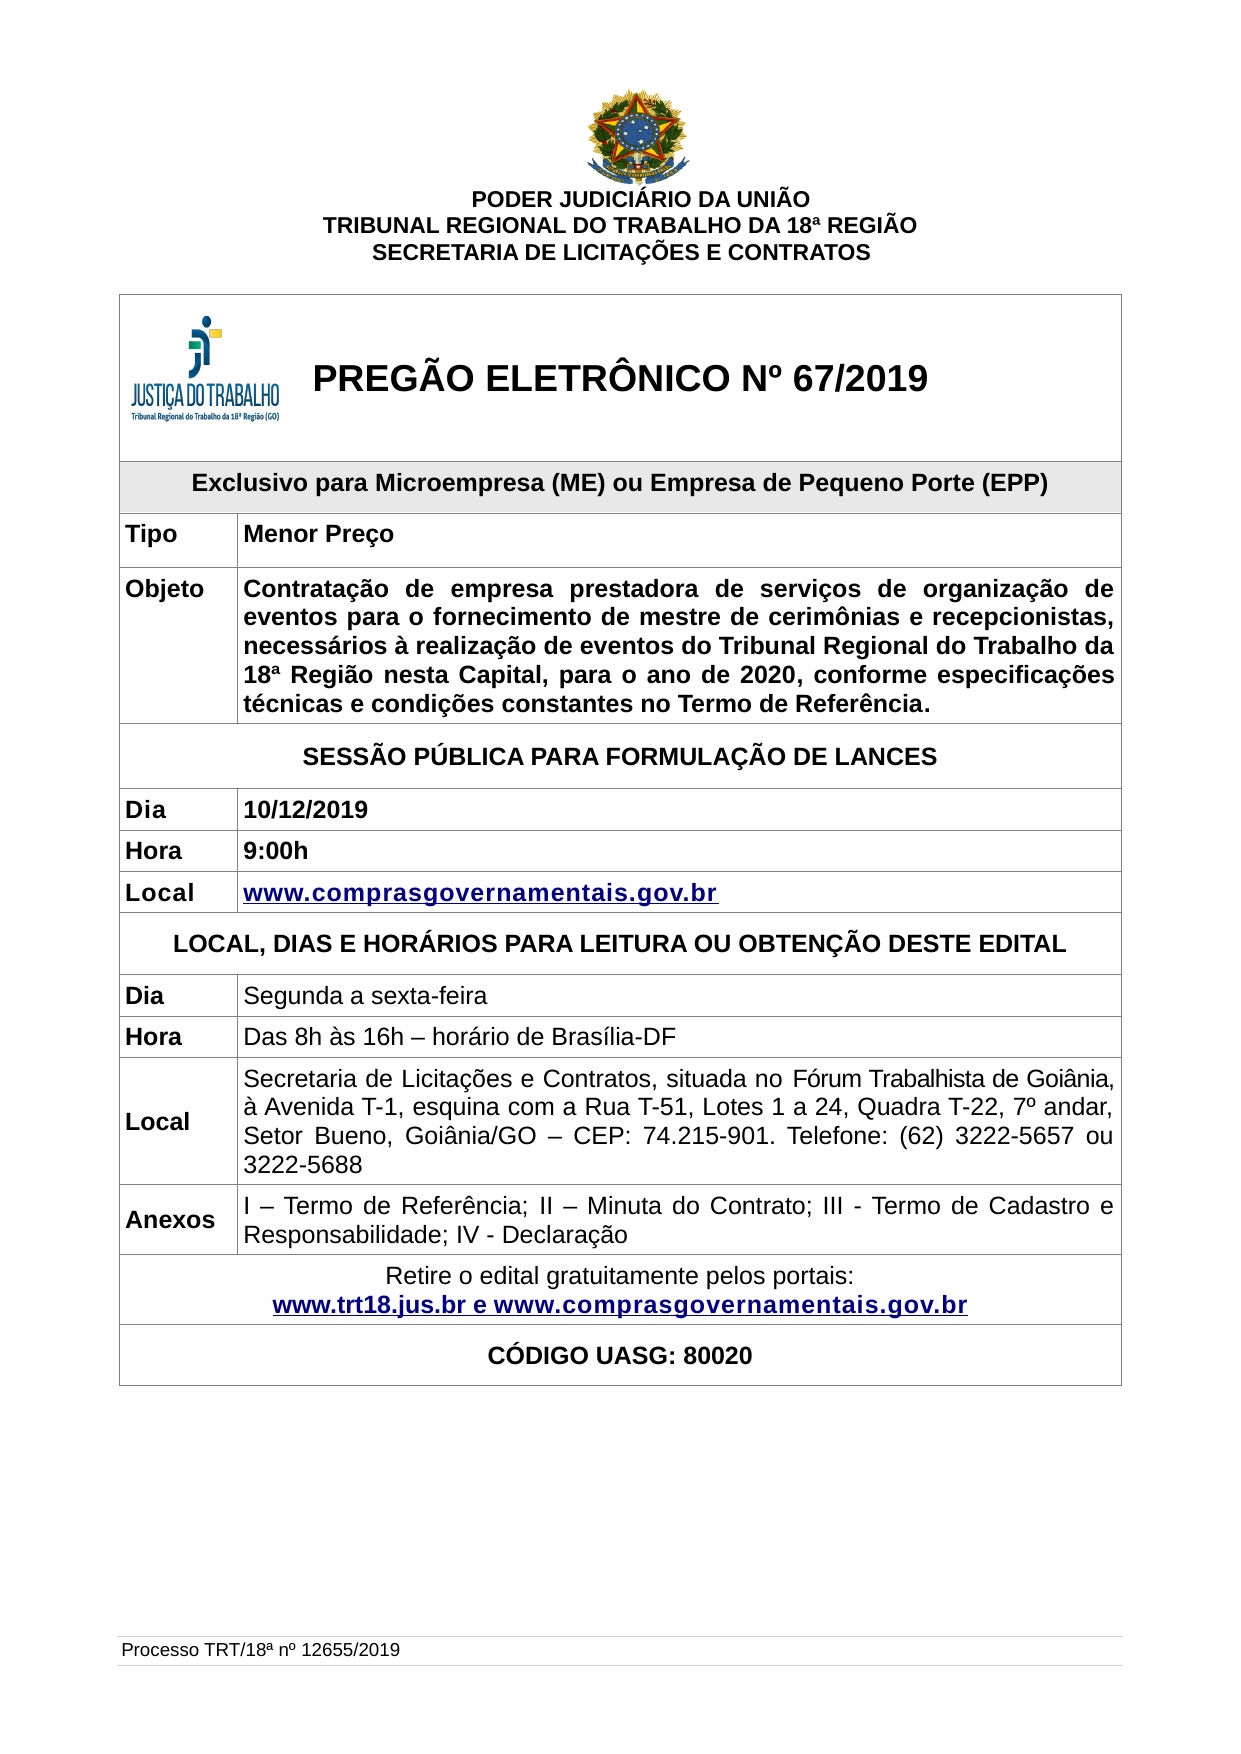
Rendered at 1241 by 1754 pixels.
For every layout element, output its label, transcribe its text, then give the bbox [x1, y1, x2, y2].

table_cell 10/12/2019 [238, 789, 1121, 829]
table_cell I – Termo de Referência; II – Minuta do Contrato; III - Termo de Cadastro e Responsabilidade; IV - Declaração [238, 1185, 1121, 1254]
table_cell Contratação de empresa prestadora de serviços de organização de eventos para o fornecimento de mestre de cerimônias e recepcionistas, necessários à realização de eventos do Tribunal Regional do Trabalho da 18ª Região nesta Capital, para o ano de 2020, conforme especificações técnicas e condições constantes no Termo de Referência. [238, 568, 1121, 723]
table_cell Das 8h às 16h – horário de Brasília-DF [238, 1017, 1121, 1057]
table_header PREGÃO ELETRÔNICO Nº 67/2019 [120, 295, 1121, 461]
table_cell 9:00h [238, 831, 1121, 871]
table_cell LOCAL, DIAS E HORÁRIOS PARA LEITURA OU OBTENÇÃO DESTE EDITAL [120, 913, 1121, 974]
table_cell Anexos [120, 1185, 237, 1254]
table_cell Retire o edital gratuitamente pelos portais: www.trt18.jus.br e www.comprasgovernamentais.gov.br [120, 1255, 1121, 1324]
table_cell CÓDIGO UASG: 80020 [120, 1325, 1121, 1385]
table_cell SESSÃO PÚBLICA PARA FORMULAÇÃO DE LANCES [120, 724, 1121, 788]
table_cell Dia [120, 789, 237, 829]
table_cell www.comprasgovernamentais.gov.br [238, 872, 1121, 912]
table_cell Secretaria de Licitações e Contratos, situada no Fórum Trabalhista de Goiânia, à Avenida T-1, esquina com a Rua T-51, Lotes 1 a 24, Quadra T-22, 7º andar, Setor Bueno, Goiânia/GO – CEP: 74.215-901. Telefone: (62) 3222-5657 ou 3222-5688 [238, 1058, 1121, 1184]
text SECRETARIA DE LICITAÇÕES E CONTRATOS [118, 238, 1124, 265]
text TRIBUNAL REGIONAL DO TRABALHO DA 18ª REGIÃO [116, 212, 1124, 238]
table_cell Local [120, 1058, 237, 1184]
table_cell Exclusivo para Microempresa (ME) ou Empresa de Pequeno Porte (EPP) [120, 462, 1121, 512]
table_cell Tipo [120, 514, 237, 567]
table_cell Segunda a sexta-feira [238, 975, 1121, 1016]
table_cell Dia [120, 975, 237, 1016]
table_cell Hora [120, 1017, 237, 1057]
table_cell Hora [120, 831, 237, 871]
text PODER JUDICIÁRIO DA UNIÃO [160, 186, 1122, 212]
table_cell Local [120, 872, 237, 912]
table_cell Objeto [120, 568, 237, 723]
table_cell Menor Preço [238, 514, 1121, 567]
picture [127, 312, 283, 425]
